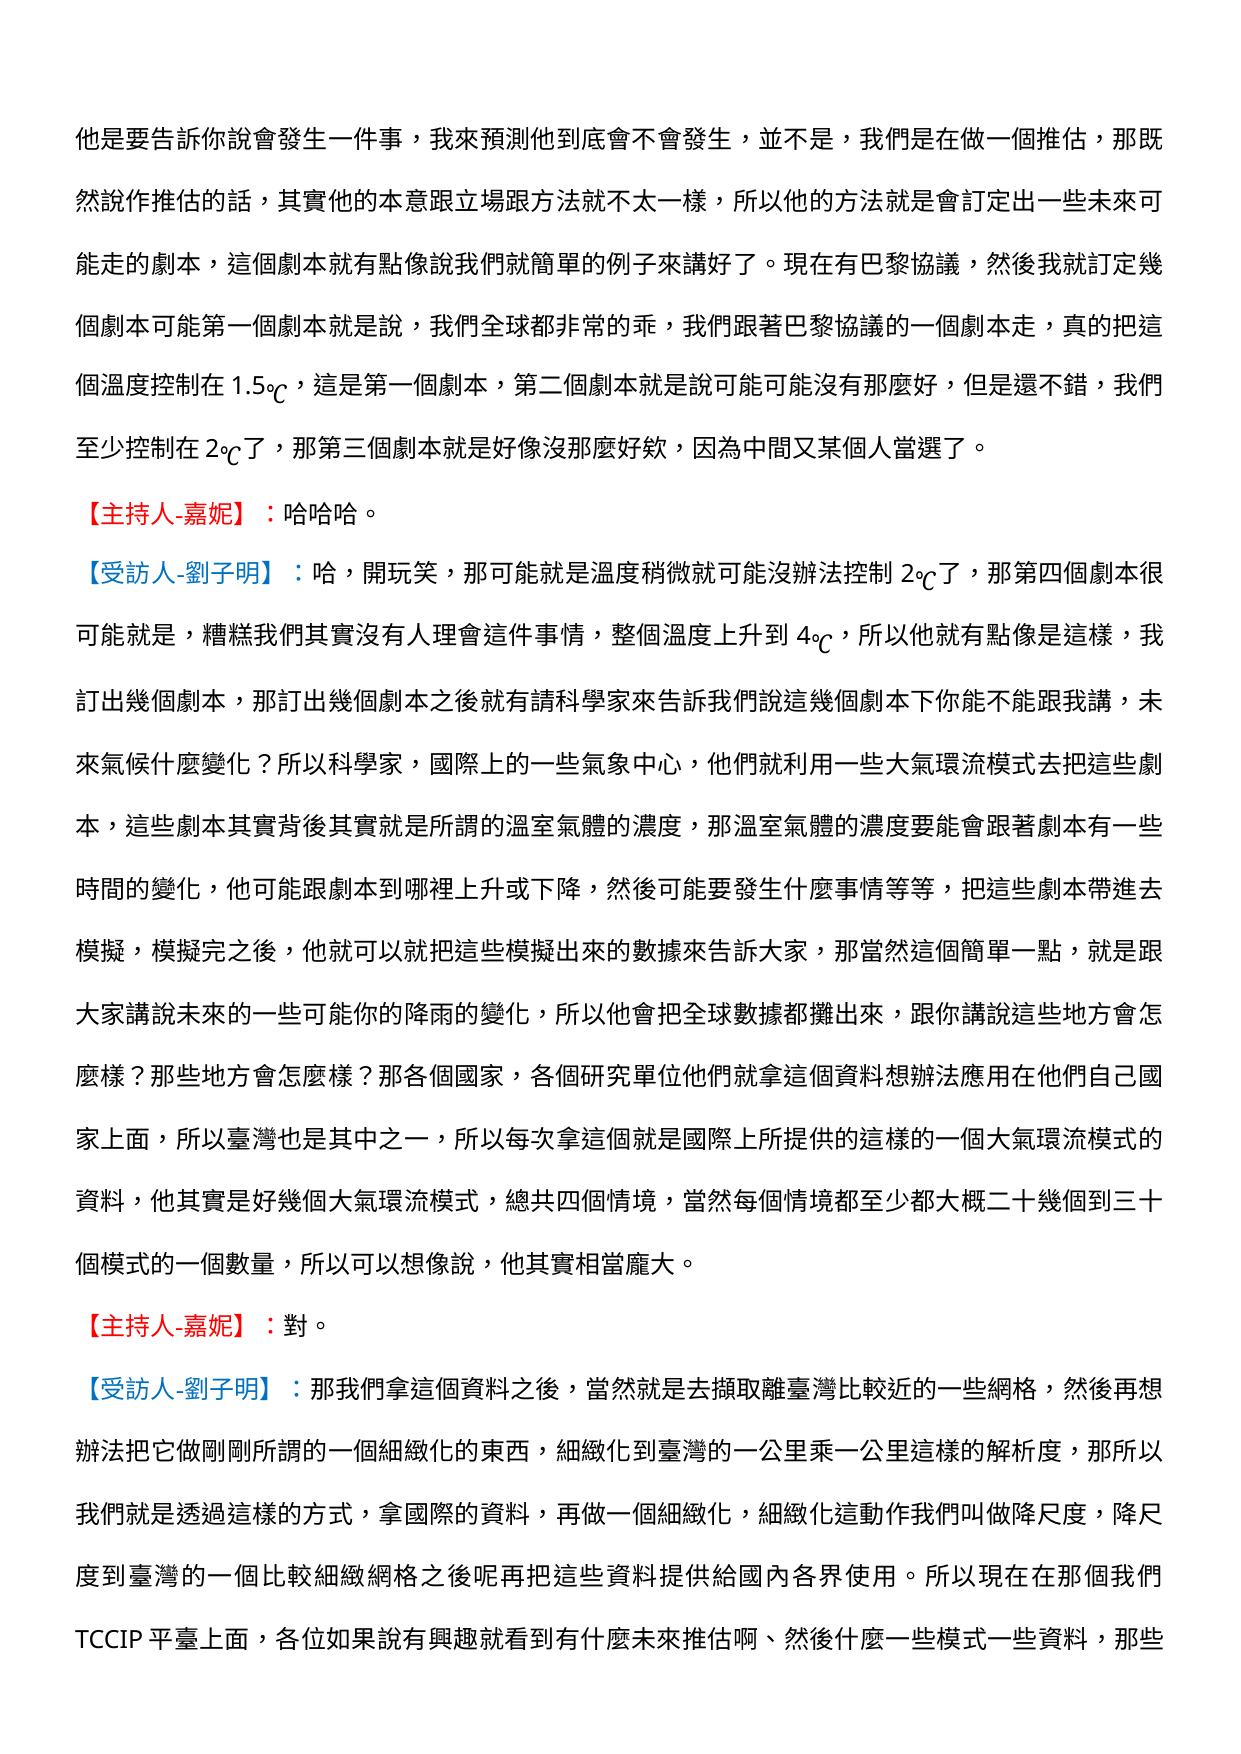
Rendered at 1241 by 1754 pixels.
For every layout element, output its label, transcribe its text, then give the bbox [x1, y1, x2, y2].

text 【主持人-嘉妮】：哈哈哈。 [75, 471, 1165, 533]
text 【受訪人-劉子明】：那我們拿這個資料之後，當然就是去擷取離臺灣比較近的一些網格，然後再想辦法把它做剛剛所謂的一個細緻化的東西，細緻化到臺灣的一公里乘一公里這樣的解析度，那所以我們就是透過這樣的方式，拿國際的資料，再做一個細緻化，細緻化這動作我們叫做降尺度，降尺度到臺灣的一個比較細緻網格之後呢再把這些資料提供給國內各界使用。所以現在在那個我們TCCIP平臺上面，各位如果說有興趣就看到有什麼未來推估啊、然後什麼一些模式一些資料，那些 [75, 1346, 1165, 1658]
text 【主持人-嘉妮】：對。 [75, 1283, 1165, 1346]
text 【受訪人-劉子明】：哈，開玩笑，那可能就是溫度稍微就可能沒辦法控制2了，那第四個劇本很可能就是，糟糕我們其實沒有人理會這件事情，整個溫度上升到4，所以他就有點像是這樣，我訂出幾個劇本，那訂出幾個劇本之後就有請科學家來告訴我們說這幾個劇本下你能不能跟我講，未來氣候什麼變化？所以科學家，國際上的一些氣象中心，他們就利用一些大氣環流模式去把這些劇本，這些劇本其實背後其實就是所謂的溫室氣體的濃度，那溫室氣體的濃度要能會跟著劇本有一些時間的變化，他可能跟劇本到哪裡上升或下降，然後可能要發生什麼事情等等，把這些劇本帶進去模擬，模擬完之後，他就可以就把這些模擬出來的數據來告訴大家，那當然這個簡單一點，就是跟大家講說未來的一些可能你的降雨的變化，所以他會把全球數據都攤出來，跟你講說這些地方會怎麼樣？那些地方會怎麼樣？那各個國家，各個研究單位他們就拿這個資料想辦法應用在他們自己國家上面，所以臺灣也是其中之一，所以每次拿這個就是國際上所提供的這樣的一個大氣環流模式的資料，他其實是好幾個大氣環流模式，總共四個情境，當然每個情境都至少都大概二十幾個到三十個模式的一個數量，所以可以想像說，他其實相當龐大。 [75, 533, 1165, 1283]
text 他是要告訴你說會發生一件事，我來預測他到底會不會發生，並不是，我們是在做一個推估，那既然說作推估的話，其實他的本意跟立場跟方法就不太一樣，所以他的方法就是會訂定出一些未來可能走的劇本，這個劇本就有點像說我們就簡單的例子來講好了。現在有巴黎協議，然後我就訂定幾個劇本可能第一個劇本就是說，我們全球都非常的乖，我們跟著巴黎協議的一個劇本走，真的把這個溫度控制在1.5，這是第一個劇本，第二個劇本就是說可能可能沒有那麼好，但是還不錯，我們至少控制在2了，那第三個劇本就是好像沒那麼好欸，因為中間又某個人當選了。 [75, 96, 1165, 471]
